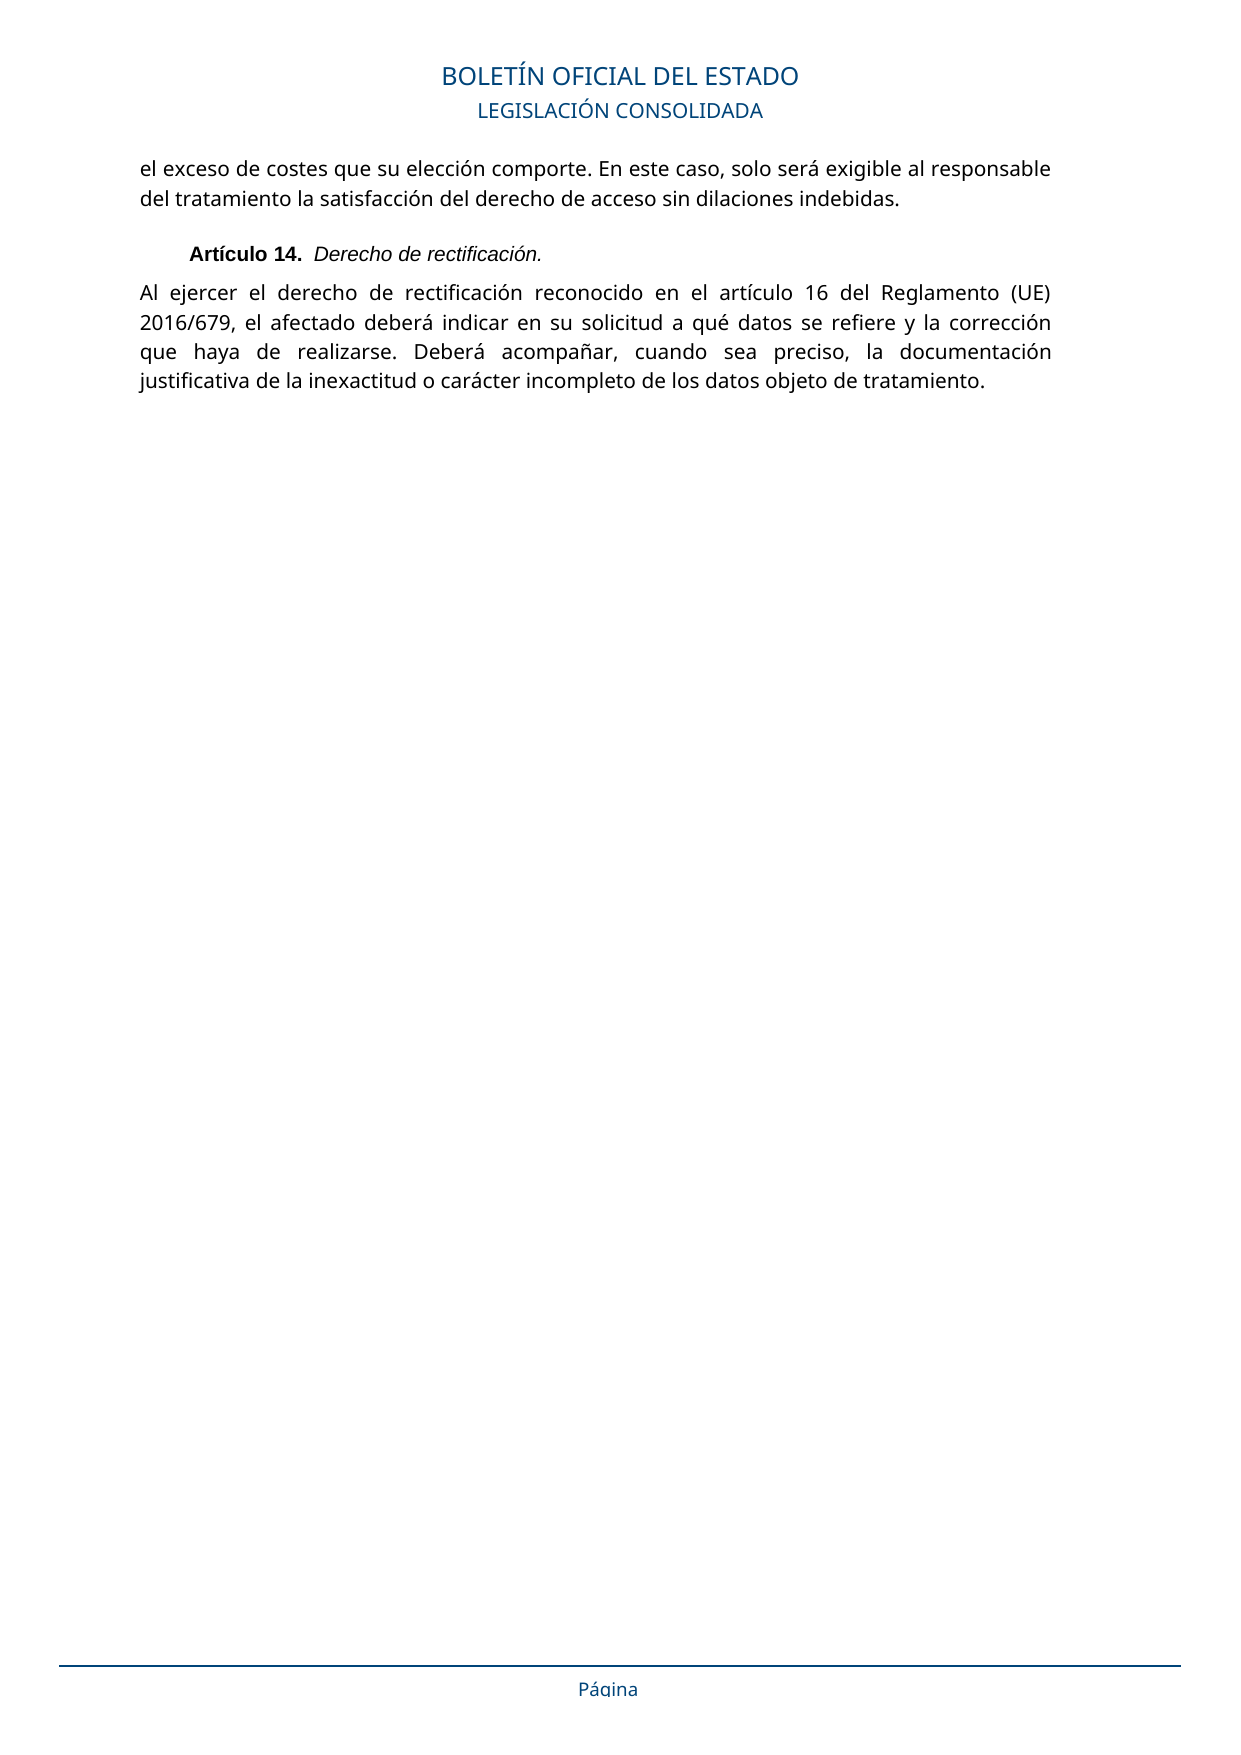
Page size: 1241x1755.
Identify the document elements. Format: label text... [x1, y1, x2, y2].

list el exceso de costes que su elección comporte. En este caso, solo será exigible al responsable del tratamiento la satisfacción del derecho de acceso sin dilaciones indebidas. [139, 154, 1052, 212]
text Al ejercer el derecho de rectificación reconocido en el artículo 16 del Reglamento (UE) 2016/679, el afectado deberá indicar en su solicitud a qué datos se refiere y la corrección que haya de realizarse. Deberá acompañar, cuando sea preciso, la documentación justificativa de la inexactitud o carácter incompleto de los datos objeto de tratamiento. [139, 278, 1052, 394]
text Artículo 14. Derecho de rectificación. [189, 242, 1184, 266]
